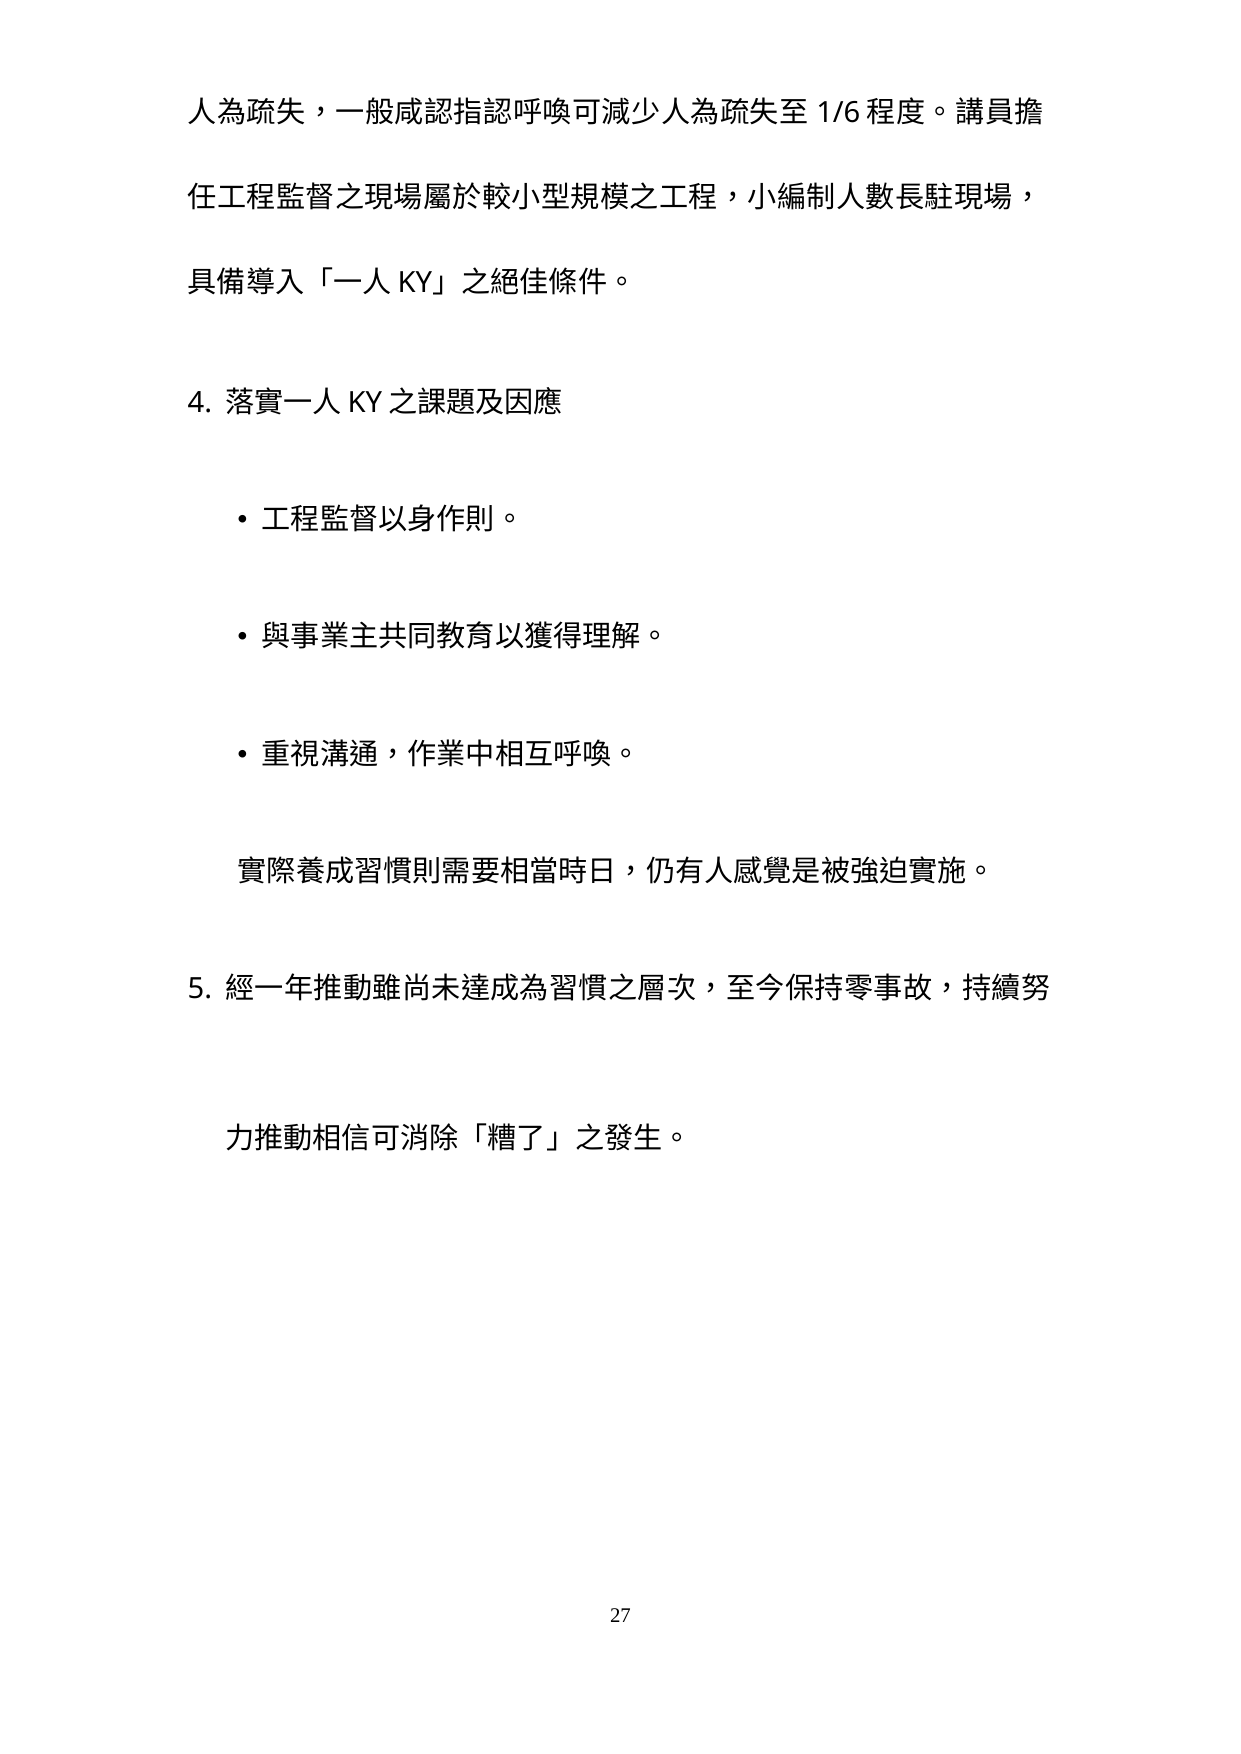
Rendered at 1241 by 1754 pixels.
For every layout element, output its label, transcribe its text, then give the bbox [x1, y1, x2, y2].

list 與事業主共同教育以獲得理解。 [237, 597, 1053, 672]
list 落實一人KY之課題及因應 [187, 362, 1053, 437]
list 經一年推動雖尚未達成為習慣之層次，至今保持零事故，持續努力推動相信可消除「糟了」之發生。 [187, 948, 1053, 1173]
list 重視溝通，作業中相互呼喚。 [237, 714, 1053, 789]
list 工程監督以身作則。 [237, 479, 1053, 554]
text 導入一人KY實例 於現場作業前以自問自答方式指認呼喚，藉以預防受傷、作業錯誤、人為疏失，一般咸認指認呼喚可減少人為疏失至1/6程度。講員擔任工程監督之現場屬於較小型規模之工程，小編制人數長駐現場，具備導入「一人KY」之絕佳條件。 [187, 89, 1044, 301]
text 實際養成習慣則需要相當時日，仍有人感覺是被強迫實施。 [237, 831, 1053, 906]
